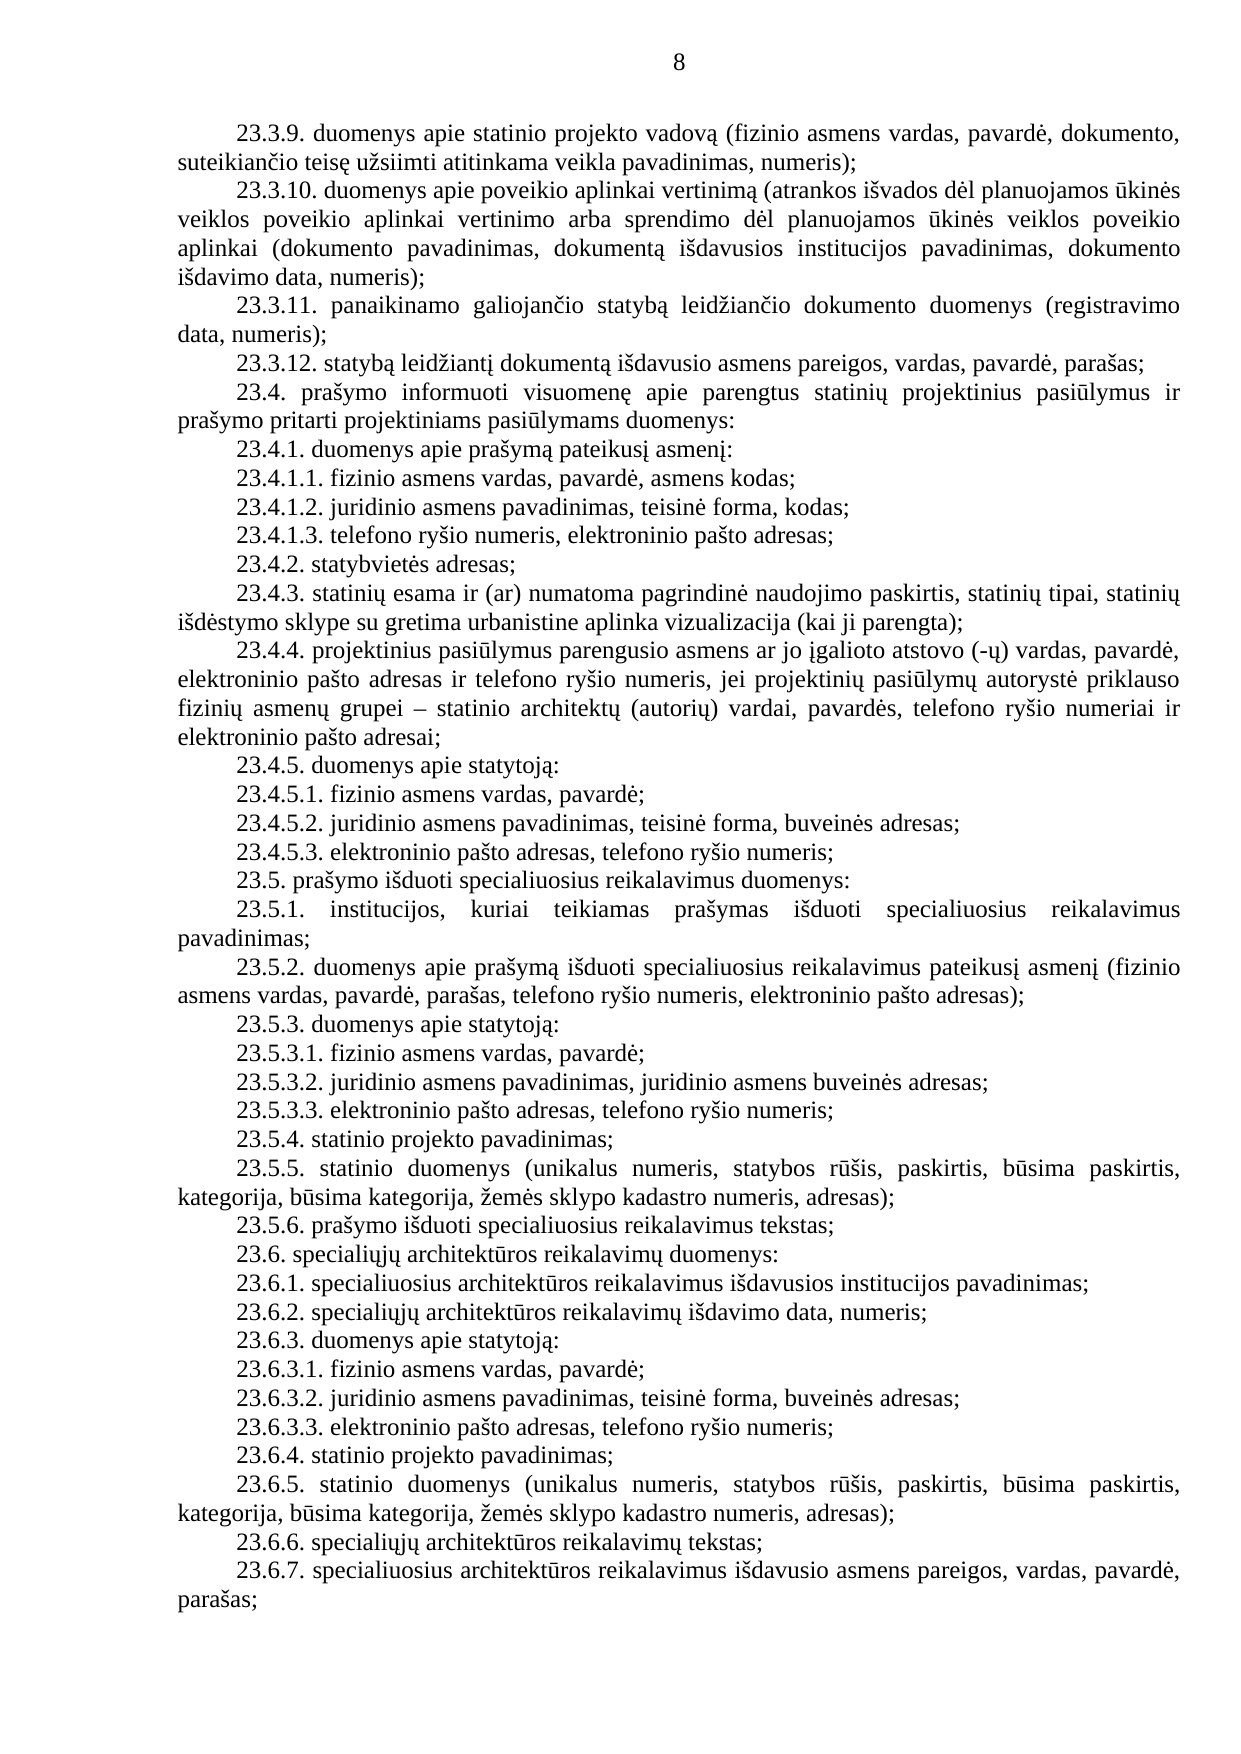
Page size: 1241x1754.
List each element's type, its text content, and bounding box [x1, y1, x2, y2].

text 23.4.1.2. juridinio asmens pavadinimas, teisinė forma, kodas; [177, 492, 1181, 521]
text 23.5.3.2. juridinio asmens pavadinimas, juridinio asmens buveinės adresas; [177, 1067, 1181, 1096]
text 23.5.1. institucijos, kuriai teikiamas prašymas išduoti specialiuosius reikalavimus pavadinimas; [177, 894, 1181, 952]
text 23.4.2. statybvietės adresas; [177, 549, 1181, 578]
text 23.4.5.2. juridinio asmens pavadinimas, teisinė forma, buveinės adresas; [177, 808, 1181, 837]
text 23.4.3. statinių esama ir (ar) numatoma pagrindinė naudojimo paskirtis, statinių tipai, statinių išdėstymo sklype su gretima urbanistine aplinka vizualizacija (kai ji parengta); [177, 578, 1181, 636]
text 23.6.7. specialiuosius architektūros reikalavimus išdavusio asmens pareigos, vardas, pavardė, parašas; [177, 1556, 1181, 1613]
text 23.6. specialiųjų architektūros reikalavimų duomenys: [177, 1239, 1181, 1268]
text 23.5.3.3. elektroninio pašto adresas, telefono ryšio numeris; [177, 1096, 1181, 1124]
text 23.6.2. specialiųjų architektūros reikalavimų išdavimo data, numeris; [177, 1297, 1181, 1326]
text 23.6.6. specialiųjų architektūros reikalavimų tekstas; [177, 1527, 1181, 1556]
text 23.6.4. statinio projekto pavadinimas; [177, 1441, 1181, 1469]
text 23.3.10. duomenys apie poveikio aplinkai vertinimą (atrankos išvados dėl planuojamos ūkinės veiklos poveikio aplinkai vertinimo arba sprendimo dėl planuojamos ūkinės veiklos poveikio aplinkai (dokumento pavadinimas, dokumentą išdavusios institucijos pavadinimas, dokumento išdavimo data, numeris); [177, 176, 1181, 291]
text 23.4.1. duomenys apie prašymą pateikusį asmenį: [177, 434, 1181, 463]
text 23.6.3.3. elektroninio pašto adresas, telefono ryšio numeris; [177, 1412, 1181, 1441]
text 23.5.4. statinio projekto pavadinimas; [177, 1124, 1181, 1153]
text 23.6.3. duomenys apie statytoją: [177, 1326, 1181, 1354]
text 23.6.3.1. fizinio asmens vardas, pavardė; [177, 1354, 1181, 1383]
text 23.4.1.3. telefono ryšio numeris, elektroninio pašto adresas; [177, 521, 1181, 549]
text 23.5.5. statinio duomenys (unikalus numeris, statybos rūšis, paskirtis, būsima paskirtis, kategorija, būsima kategorija, žemės sklypo kadastro numeris, adresas); [177, 1153, 1181, 1211]
text 23.4.1.1. fizinio asmens vardas, pavardė, asmens kodas; [177, 463, 1181, 492]
text 23.4.5.3. elektroninio pašto adresas, telefono ryšio numeris; [177, 837, 1181, 866]
text 23.4.5.1. fizinio asmens vardas, pavardė; [177, 779, 1181, 808]
text 23.4. prašymo informuoti visuomenę apie parengtus statinių projektinius pasiūlymus ir prašymo pritarti projektiniams pasiūlymams duomenys: [177, 377, 1181, 434]
text 23.5. prašymo išduoti specialiuosius reikalavimus duomenys: [177, 866, 1181, 894]
text 23.5.3. duomenys apie statytoją: [177, 1009, 1181, 1038]
text 23.6.5. statinio duomenys (unikalus numeris, statybos rūšis, paskirtis, būsima paskirtis, kategorija, būsima kategorija, žemės sklypo kadastro numeris, adresas); [177, 1469, 1181, 1527]
text 23.3.12. statybą leidžiantį dokumentą išdavusio asmens pareigos, vardas, pavardė, parašas; [177, 348, 1181, 377]
text 23.6.1. specialiuosius architektūros reikalavimus išdavusios institucijos pavadinimas; [177, 1268, 1181, 1297]
text 23.6.3.2. juridinio asmens pavadinimas, teisinė forma, buveinės adresas; [177, 1383, 1181, 1412]
text 23.4.4. projektinius pasiūlymus parengusio asmens ar jo įgalioto atstovo (-ų) vardas, pavardė, elektroninio pašto adresas ir telefono ryšio numeris, jei projektinių pasiūlymų autorystė priklauso fizinių asmenų grupei – statinio architektų (autorių) vardai, pavardės, telefono ryšio numeriai ir elektroninio pašto adresai; [177, 636, 1181, 751]
text 23.5.3.1. fizinio asmens vardas, pavardė; [177, 1038, 1181, 1067]
text 23.4.5. duomenys apie statytoją: [177, 751, 1181, 779]
text 23.5.6. prašymo išduoti specialiuosius reikalavimus tekstas; [177, 1211, 1181, 1239]
text 23.3.11. panaikinamo galiojančio statybą leidžiančio dokumento duomenys (registravimo data, numeris); [177, 291, 1181, 348]
text 23.3.9. duomenys apie statinio projekto vadovą (fizinio asmens vardas, pavardė, dokumento, suteikiančio teisę užsiimti atitinkama veikla pavadinimas, numeris); [177, 118, 1181, 176]
text 23.5.2. duomenys apie prašymą išduoti specialiuosius reikalavimus pateikusį asmenį (fizinio asmens vardas, pavardė, parašas, telefono ryšio numeris, elektroninio pašto adresas); [177, 952, 1181, 1009]
